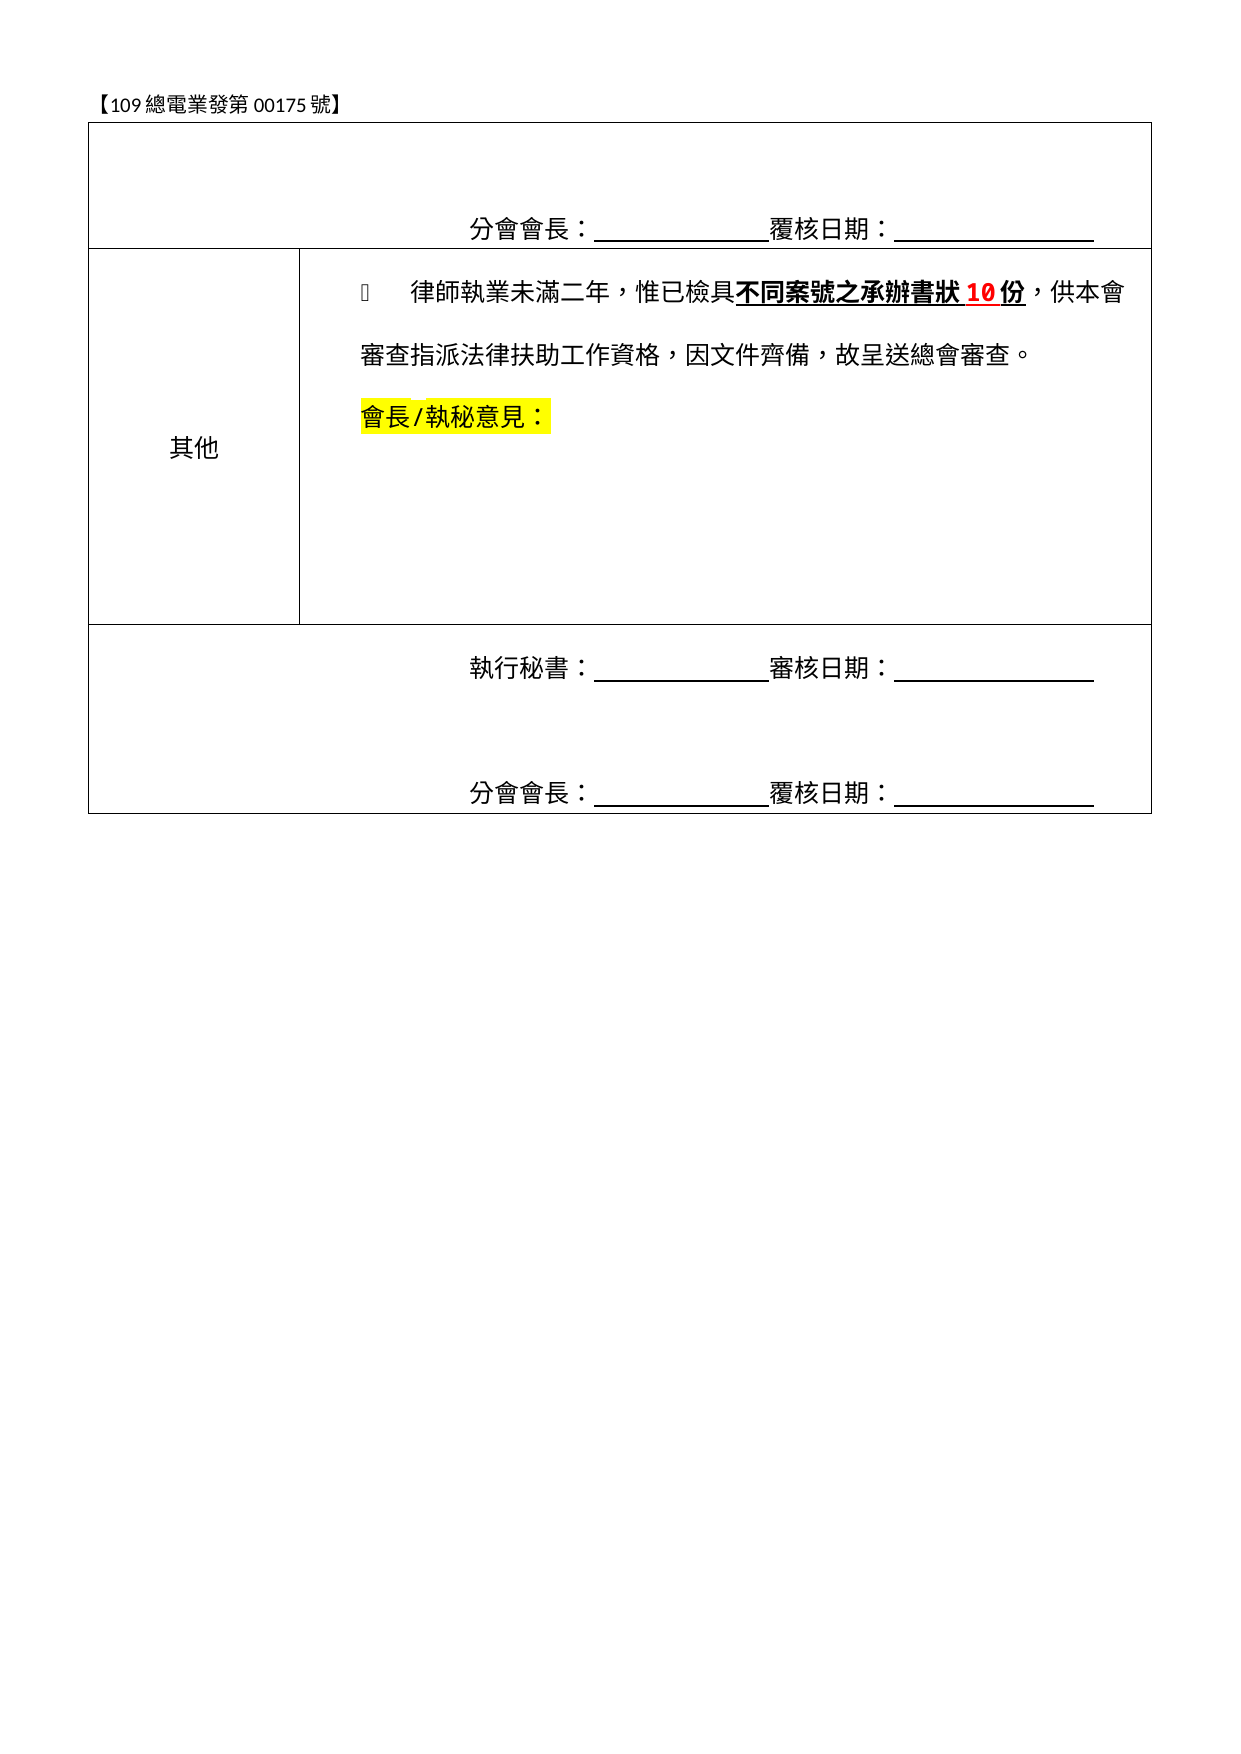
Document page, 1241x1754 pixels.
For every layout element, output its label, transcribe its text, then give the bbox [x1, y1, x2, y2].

table_cell 分會會長： 覆核日期： [89, 123, 1151, 248]
table_cell 執行秘書： 審核日期： 分會會長： 覆核日期： [89, 625, 1151, 813]
table_cell 其他 [89, 249, 299, 624]
table_cell 律師執業未滿二年，惟已檢具不同案號之承辦書狀10份，供本會審查指派法律扶助工作資格，因文件齊備，故呈送總會審查。 會長/執秘意見： [300, 249, 1151, 624]
